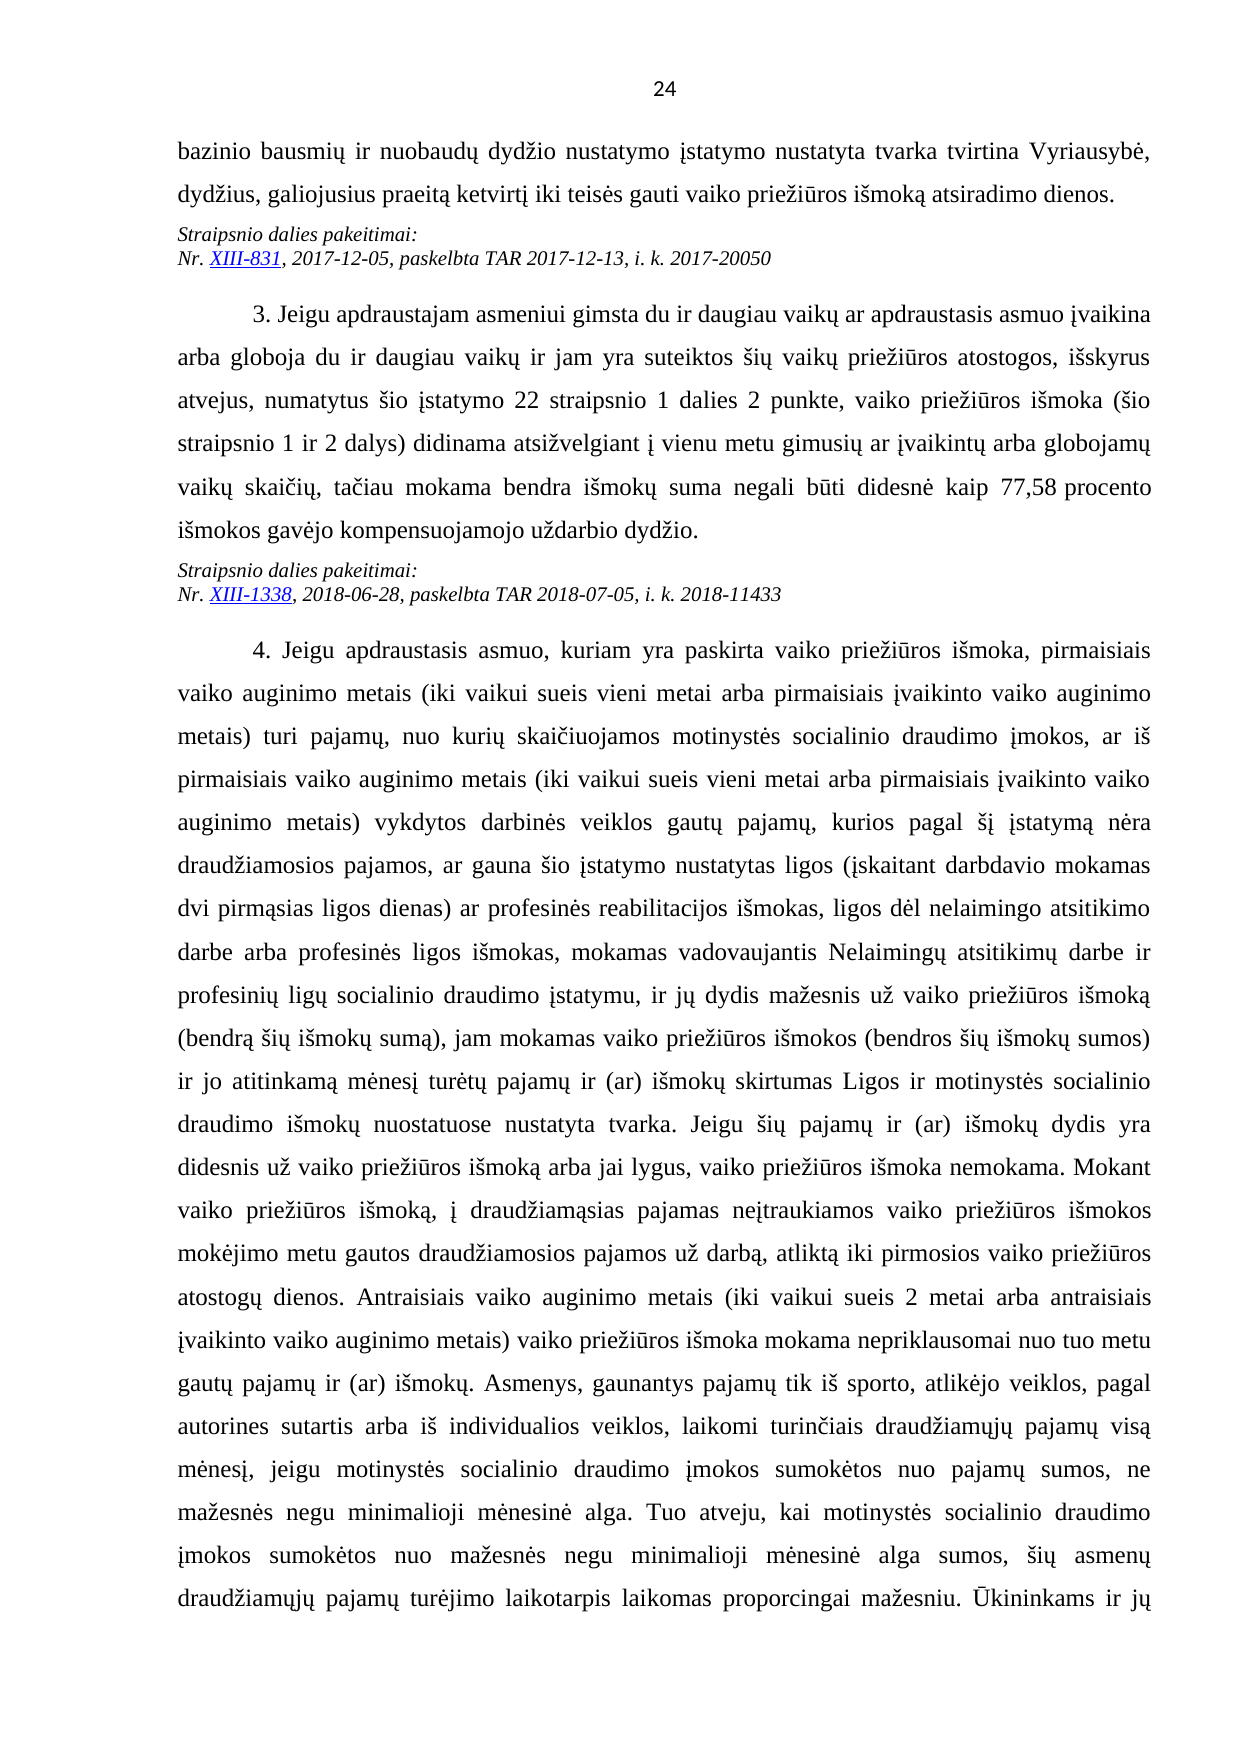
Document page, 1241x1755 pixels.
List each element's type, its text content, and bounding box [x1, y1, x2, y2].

text bazinio bausmių ir nuobaudų dydžio nustatymo įstatymo nustatyta tvarka tvirtina Vyriausybė, dydžius, galiojusius praeitą ketvirtį iki teisės gauti vaiko priežiūros išmoką atsiradimo dienos. [177, 136, 1152, 208]
text 4. Jeigu apdraustasis asmuo, kuriam yra paskirta vaiko priežiūros išmoka, pirmaisiais vaiko auginimo metais (iki vaikui sueis vieni metai arba pirmaisiais įvaikinto vaiko auginimo metais) turi pajamų, nuo kurių skaičiuojamos motinystės socialinio draudimo įmokos, ar iš pirmaisiais vaiko auginimo metais (iki vaikui sueis vieni metai arba pirmaisiais įvaikinto vaiko auginimo metais) vykdytos darbinės veiklos gautų pajamų, kurios pagal šį įstatymą nėra draudžiamosios pajamos, ar gauna šio įstatymo nustatytas ligos (įskaitant darbdavio mokamas dvi pirmąsias ligos dienas) ar profesinės reabilitacijos išmokas, ligos dėl nelaimingo atsitikimo darbe arba profesinės ligos išmokas, mokamas vadovaujantis Nelaimingų atsitikimų darbe ir profesinių ligų socialinio draudimo įstatymu, ir jų dydis mažesnis už vaiko priežiūros išmoką (bendrą šių išmokų sumą), jam mokamas vaiko priežiūros išmokos (bendros šių išmokų sumos) ir jo atitinkamą mėnesį turėtų pajamų ir (ar) išmokų skirtumas Ligos ir motinystės socialinio draudimo išmokų nuostatuose nustatyta tvarka. Jeigu šių pajamų ir (ar) išmokų dydis yra didesnis už vaiko priežiūros išmoką arba jai lygus, vaiko priežiūros išmoka nemokama. Mokant vaiko priežiūros išmoką, į draudžiamąsias pajamas neįtraukiamos vaiko priežiūros išmokos mokėjimo metu gautos draudžiamosios pajamos už darbą, atliktą iki pirmosios vaiko priežiūros atostogų dienos. Antraisiais vaiko auginimo metais (iki vaikui sueis 2 metai arba antraisiais įvaikinto vaiko auginimo metais) vaiko priežiūros išmoka mokama nepriklausomai nuo tuo metu gautų pajamų ir (ar) išmokų. Asmenys, gaunantys pajamų tik iš sporto, atlikėjo veiklos, pagal autorines sutartis arba iš individualios veiklos, laikomi turinčiais draudžiamųjų pajamų visą mėnesį, jeigu motinystės socialinio draudimo įmokos sumokėtos nuo pajamų sumos, ne mažesnės negu minimalioji mėnesinė alga. Tuo atveju, kai motinystės socialinio draudimo įmokos sumokėtos nuo mažesnės negu minimalioji mėnesinė alga sumos, šių asmenų draudžiamųjų pajamų turėjimo laikotarpis laikomas proporcingai mažesniu. Ūkininkams ir jų [177, 635, 1152, 1612]
text Straipsnio dalies pakeitimai: [177, 222, 1152, 246]
text Nr. XIII-831, 2017-12-05, paskelbta TAR 2017-12-13, i. k. 2017-20050 [177, 246, 1152, 270]
text Straipsnio dalies pakeitimai: [177, 558, 1152, 582]
text 3. Jeigu apdraustajam asmeniui gimsta du ir daugiau vaikų ar apdraustasis asmuo įvaikina arba globoja du ir daugiau vaikų ir jam yra suteiktos šių vaikų priežiūros atostogos, išskyrus atvejus, numatytus šio įstatymo 22 straipsnio 1 dalies 2 punkte, vaiko priežiūros išmoka (šio straipsnio 1 ir 2 dalys) didinama atsižvelgiant į vienu metu gimusių ar įvaikintų arba globojamų vaikų skaičių, tačiau mokama bendra išmokų suma negali būti didesnė kaip 77,58 procento išmokos gavėjo kompensuojamojo uždarbio dydžio. [177, 299, 1152, 543]
text Nr. XIII-1338, 2018-06-28, paskelbta TAR 2018-07-05, i. k. 2018-11433 [177, 582, 1152, 606]
